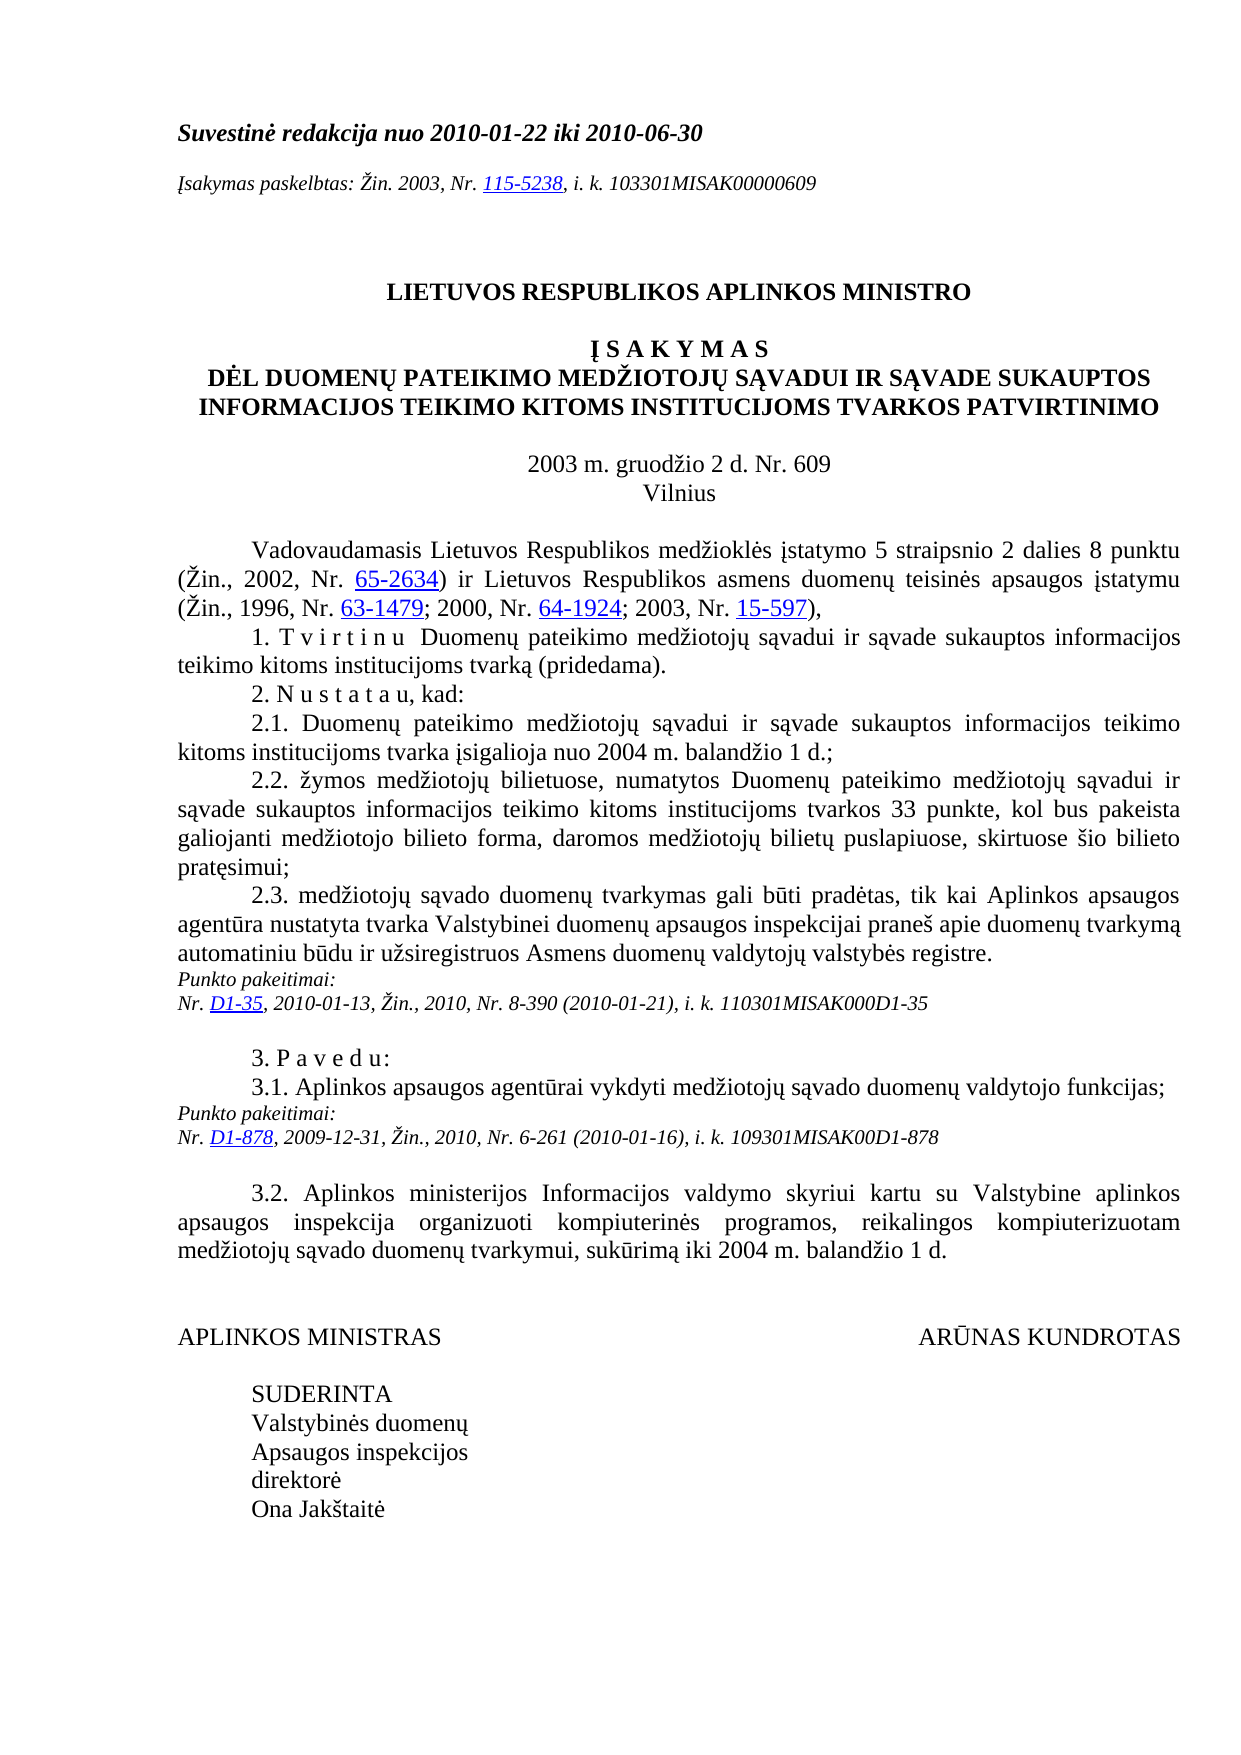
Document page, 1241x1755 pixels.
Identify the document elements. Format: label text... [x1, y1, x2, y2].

text Įsakymas paskelbtas: Žin. 2003, Nr. 115-5238, i. k. 103301MISAK00000609 [177, 171, 1181, 195]
text APLINKOS MINISTRAS ARŪNAS KUNDROTAS [177, 1322, 1181, 1350]
text Vilnius [177, 478, 1181, 507]
text 3.2. Aplinkos ministerijos Informacijos valdymo skyriui kartu su Valstybine aplinkos apsaugos inspekcija organizuoti kompiuterinės programos, reikalingos kompiuterizuotam medžiotojų sąvado duomenų tvarkymui, sukūrimą iki 2004 m. balandžio 1 d. [177, 1178, 1181, 1264]
text Ona Jakštaitė [177, 1494, 1181, 1523]
text Suvestinė redakcija nuo 2010-01-22 iki 2010-06-30 [177, 118, 1181, 147]
text Punkto pakeitimai: [177, 1101, 1181, 1125]
text 1. Tvirtinu Duomenų pateikimo medžiotojų sąvadui ir sąvade sukauptos informacijos teikimo kitoms institucijoms tvarką (pridedama). [177, 622, 1181, 679]
text 2.2. žymos medžiotojų bilietuose, numatytos Duomenų pateikimo medžiotojų sąvadui ir sąvade sukauptos informacijos teikimo kitoms institucijoms tvarkos 33 punkte, kol bus pakeista galiojanti medžiotojo bilieto forma, daromos medžiotojų bilietų puslapiuose, skirtuose šio bilieto pratęsimui; [177, 765, 1181, 880]
text LIETUVOS RESPUBLIKOS APLINKOS MINISTRO [177, 277, 1181, 305]
text 2003 m. gruodžio 2 d. Nr. 609 [177, 449, 1181, 478]
text 3. Pavedu: [177, 1043, 1181, 1072]
text Nr. D1-878, 2009-12-31, Žin., 2010, Nr. 6-261 (2010-01-16), i. k. 109301MISAK00D1-878 [177, 1125, 1181, 1149]
text 2. Nustatau, kad: [177, 679, 1181, 708]
text 3.1. Aplinkos apsaugos agentūrai vykdyti medžiotojų sąvado duomenų valdytojo funkcijas; [177, 1072, 1181, 1101]
text 2.3. medžiotojų sąvado duomenų tvarkymas gali būti pradėtas, tik kai Aplinkos apsaugos agentūra nustatyta tvarka Valstybinei duomenų apsaugos inspekcijai praneš apie duomenų tvarkymą automatiniu būdu ir užsiregistruos Asmens duomenų valdytojų valstybės registre. [177, 880, 1181, 967]
text direktorė [177, 1465, 1181, 1494]
text Nr. D1-35, 2010-01-13, Žin., 2010, Nr. 8-390 (2010-01-21), i. k. 110301MISAK000D1-35 [177, 991, 1181, 1015]
text Į S A K Y M A S [177, 334, 1181, 363]
text Valstybinės duomenų [177, 1408, 1181, 1437]
text dėl duomenų pateikimo medžiotojų sąvadui ir sąvade sukauptos informacijos teikimo kitoms institucijoms tvarkos patvirtinimo [177, 363, 1181, 420]
text Punkto pakeitimai: [177, 967, 1181, 991]
text 2.1. Duomenų pateikimo medžiotojų sąvadui ir sąvade sukauptos informacijos teikimo kitoms institucijoms tvarka įsigalioja nuo 2004 m. balandžio 1 d.; [177, 708, 1181, 765]
text Apsaugos inspekcijos [177, 1437, 1181, 1465]
text SUDERINTA [177, 1379, 1181, 1408]
text Vadovaudamasis Lietuvos Respublikos medžioklės įstatymo 5 straipsnio 2 dalies 8 punktu (Žin., 2002, Nr. 65-2634) ir Lietuvos Respublikos asmens duomenų teisinės apsaugos įstatymu (Žin., 1996, Nr. 63-1479; 2000, Nr. 64-1924; 2003, Nr. 15-597), [177, 535, 1181, 622]
